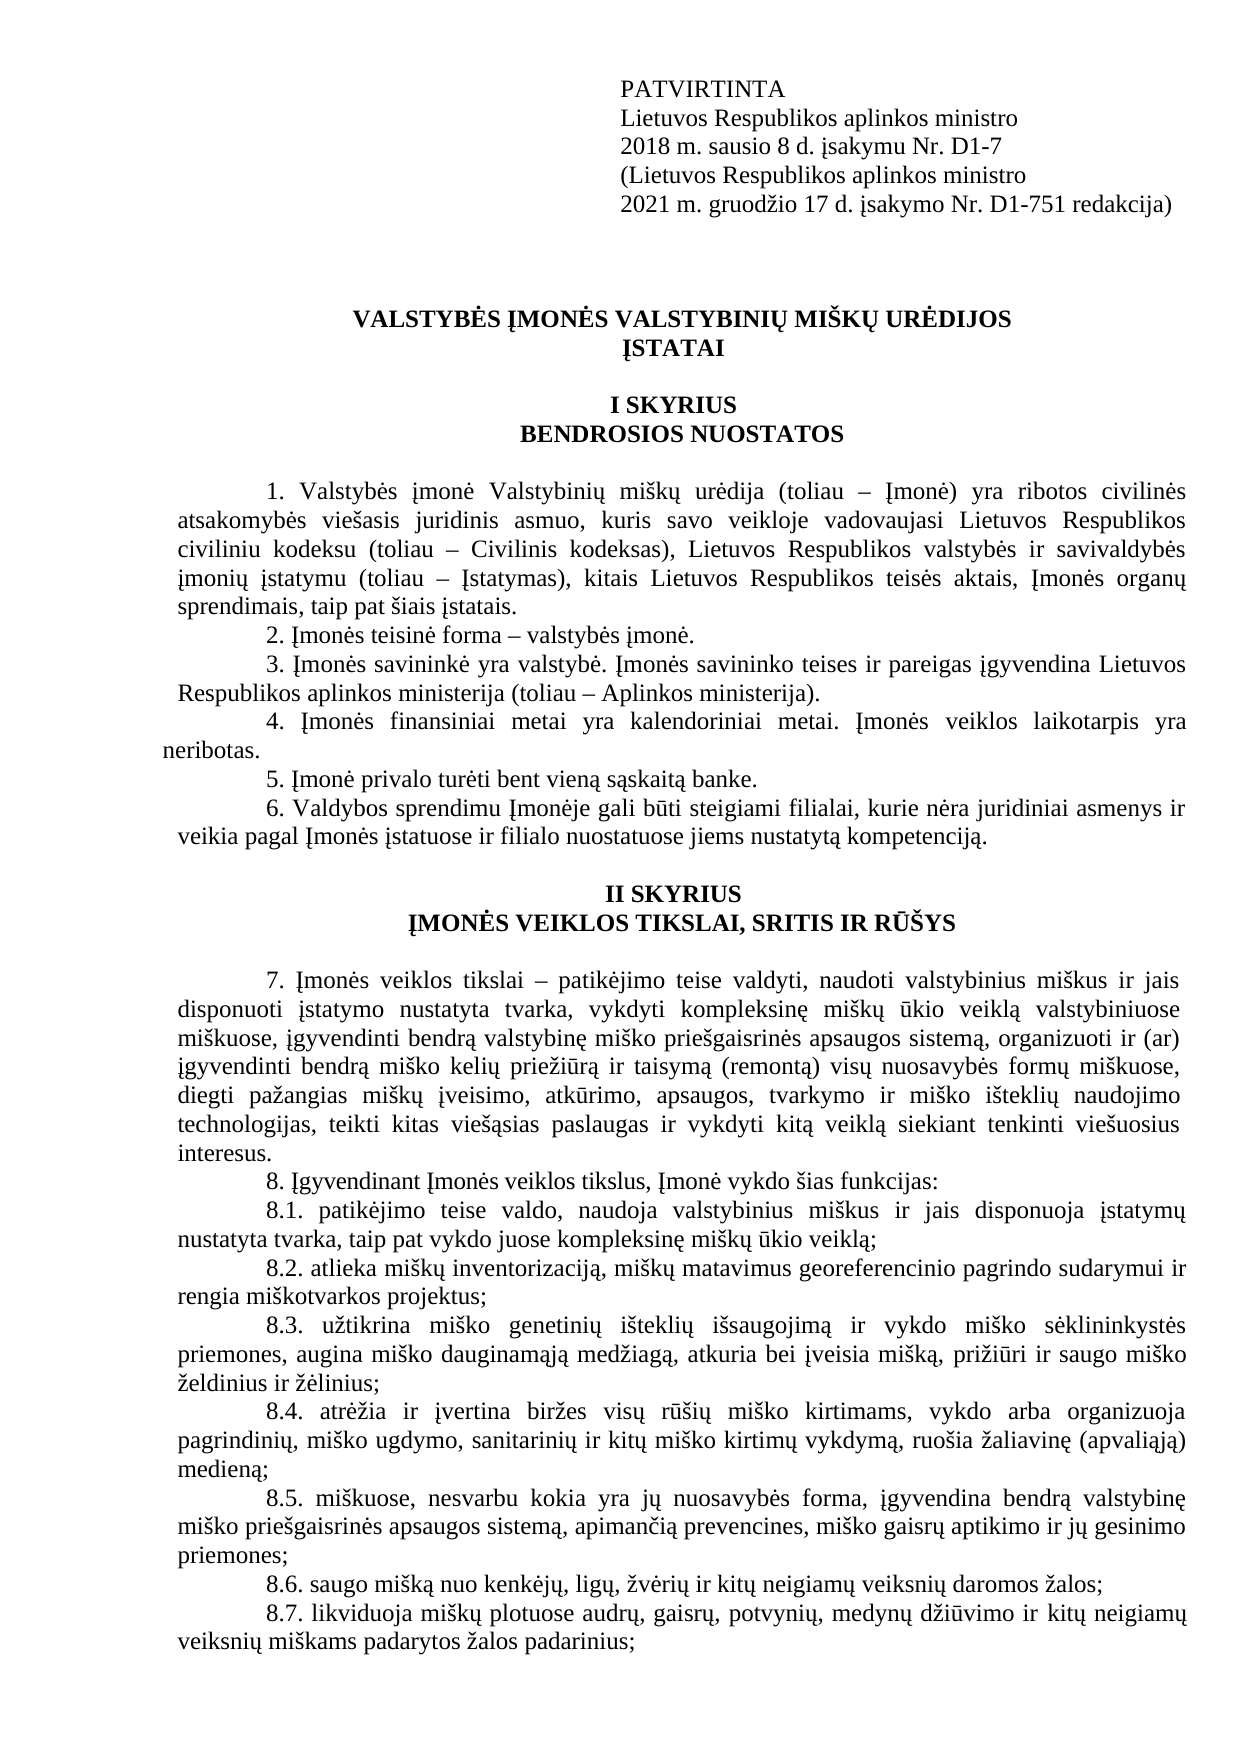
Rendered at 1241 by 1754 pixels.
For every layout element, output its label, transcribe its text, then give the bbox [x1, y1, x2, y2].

text PATVIRTINTA [177, 74, 1187, 103]
text ĮMONĖS VEIKLOS TIKSLAI, SRITIS IR RŪŠYS [177, 908, 1187, 936]
text (Lietuvos Respublikos aplinkos ministro [177, 160, 1187, 189]
text 7. Įmonės veiklos tikslai – patikėjimo teise valdyti, naudoti valstybinius miškus ir jais disponuoti įstatymo nustatyta tvarka, vykdyti kompleksinę miškų ūkio veiklą valstybiniuose miškuose, įgyvendinti bendrą valstybinę miško priešgaisrinės apsaugos sistemą, organizuoti ir (ar) įgyvendinti bendrą miško kelių priežiūrą ir taisymą (remontą) visų nuosavybės formų miškuose, diegti pažangias miškų įveisimo, atkūrimo, apsaugos, tvarkymo ir miško išteklių naudojimo technologijas, teikti kitas viešąsias paslaugas ir vykdyti kitą veiklą siekiant tenkinti viešuosius interesus. [177, 965, 1181, 1166]
text 8.1. patikėjimo teise valdo, naudoja valstybinius miškus ir jais disponuoja įstatymų nustatyta tvarka, taip pat vykdo juose kompleksinę miškų ūkio veiklą; [177, 1195, 1187, 1253]
text 6. Valdybos sprendimu Įmonėje gali būti steigiami filialai, kurie nėra juridiniai asmenys ir veikia pagal Įmonės įstatuose ir filialo nuostatuose jiems nustatytą kompetenciją. [177, 793, 1187, 850]
text II SKYRIUS [177, 879, 1169, 908]
text 8.6. saugo mišką nuo kenkėjų, ligų, žvėrių ir kitų neigiamų veiksnių daromos žalos; [177, 1569, 1187, 1598]
text 1. Valstybės įmonė Valstybinių miškų urėdija (toliau – Įmonė) yra ribotos civilinės atsakomybės viešasis juridinis asmuo, kuris savo veikloje vadovaujasi Lietuvos Respublikos civiliniu kodeksu (toliau – Civilinis kodeksas), Lietuvos Respublikos valstybės ir savivaldybės įmonių įstatymu (toliau – Įstatymas), kitais Lietuvos Respublikos teisės aktais, Įmonės organų sprendimais, taip pat šiais įstatais. [177, 476, 1187, 620]
text 8. Įgyvendinant Įmonės veiklos tikslus, Įmonė vykdo šias funkcijas: [177, 1166, 1187, 1195]
text Lietuvos Respublikos aplinkos ministro [177, 103, 1187, 131]
text 8.2. atlieka miškų inventorizaciją, miškų matavimus georeferencinio pagrindo sudarymui ir rengia miškotvarkos projektus; [177, 1253, 1187, 1310]
text I SKYRIUS [177, 390, 1169, 419]
text 5. Įmonė privalo turėti bent vieną sąskaitą banke. [177, 764, 1181, 793]
text VALSTYBĖS ĮMONĖS VALSTYBINIŲ MIŠKŲ URĖDIJOS [177, 304, 1187, 333]
text BENDROSIOS NUOSTATOS [177, 419, 1187, 448]
text 3. Įmonės savininkė yra valstybė. Įmonės savininko teises ir pareigas įgyvendina Lietuvos Respublikos aplinkos ministerija (toliau – Aplinkos ministerija). [177, 649, 1187, 706]
text 8.3. užtikrina miško genetinių išteklių išsaugojimą ir vykdo miško sėklininkystės priemones, augina miško dauginamąją medžiagą, atkuria bei įveisia mišką, prižiūri ir saugo miško želdinius ir žėlinius; [177, 1310, 1187, 1396]
text 2018 m. sausio 8 d. įsakymu Nr. D1-7 [177, 131, 1187, 160]
text 8.7. likviduoja miškų plotuose audrų, gaisrų, potvynių, medynų džiūvimo ir kitų neigiamų veiksnių miškams padarytos žalos padarinius; [177, 1598, 1187, 1655]
text 2. Įmonės teisinė forma – valstybės įmonė. [266, 620, 1187, 649]
text ĮSTATAI [177, 333, 1169, 361]
text 8.5. miškuose, nesvarbu kokia yra jų nuosavybės forma, įgyvendina bendrą valstybinę miško priešgaisrinės apsaugos sistemą, apimančią prevencines, miško gaisrų aptikimo ir jų gesinimo priemones; [177, 1483, 1187, 1569]
text 8.4. atrėžia ir įvertina biržes visų rūšių miško kirtimams, vykdo arba organizuoja pagrindinių, miško ugdymo, sanitarinių ir kitų miško kirtimų vykdymą, ruošia žaliavinę (apvaliąją) medieną; [177, 1396, 1187, 1483]
text 4. Įmonės finansiniai metai yra kalendoriniai metai. Įmonės veiklos laikotarpis yra neribotas. [162, 706, 1187, 764]
text 2021 m. gruodžio 17 d. įsakymo Nr. D1-751 redakcija) [177, 189, 1187, 218]
